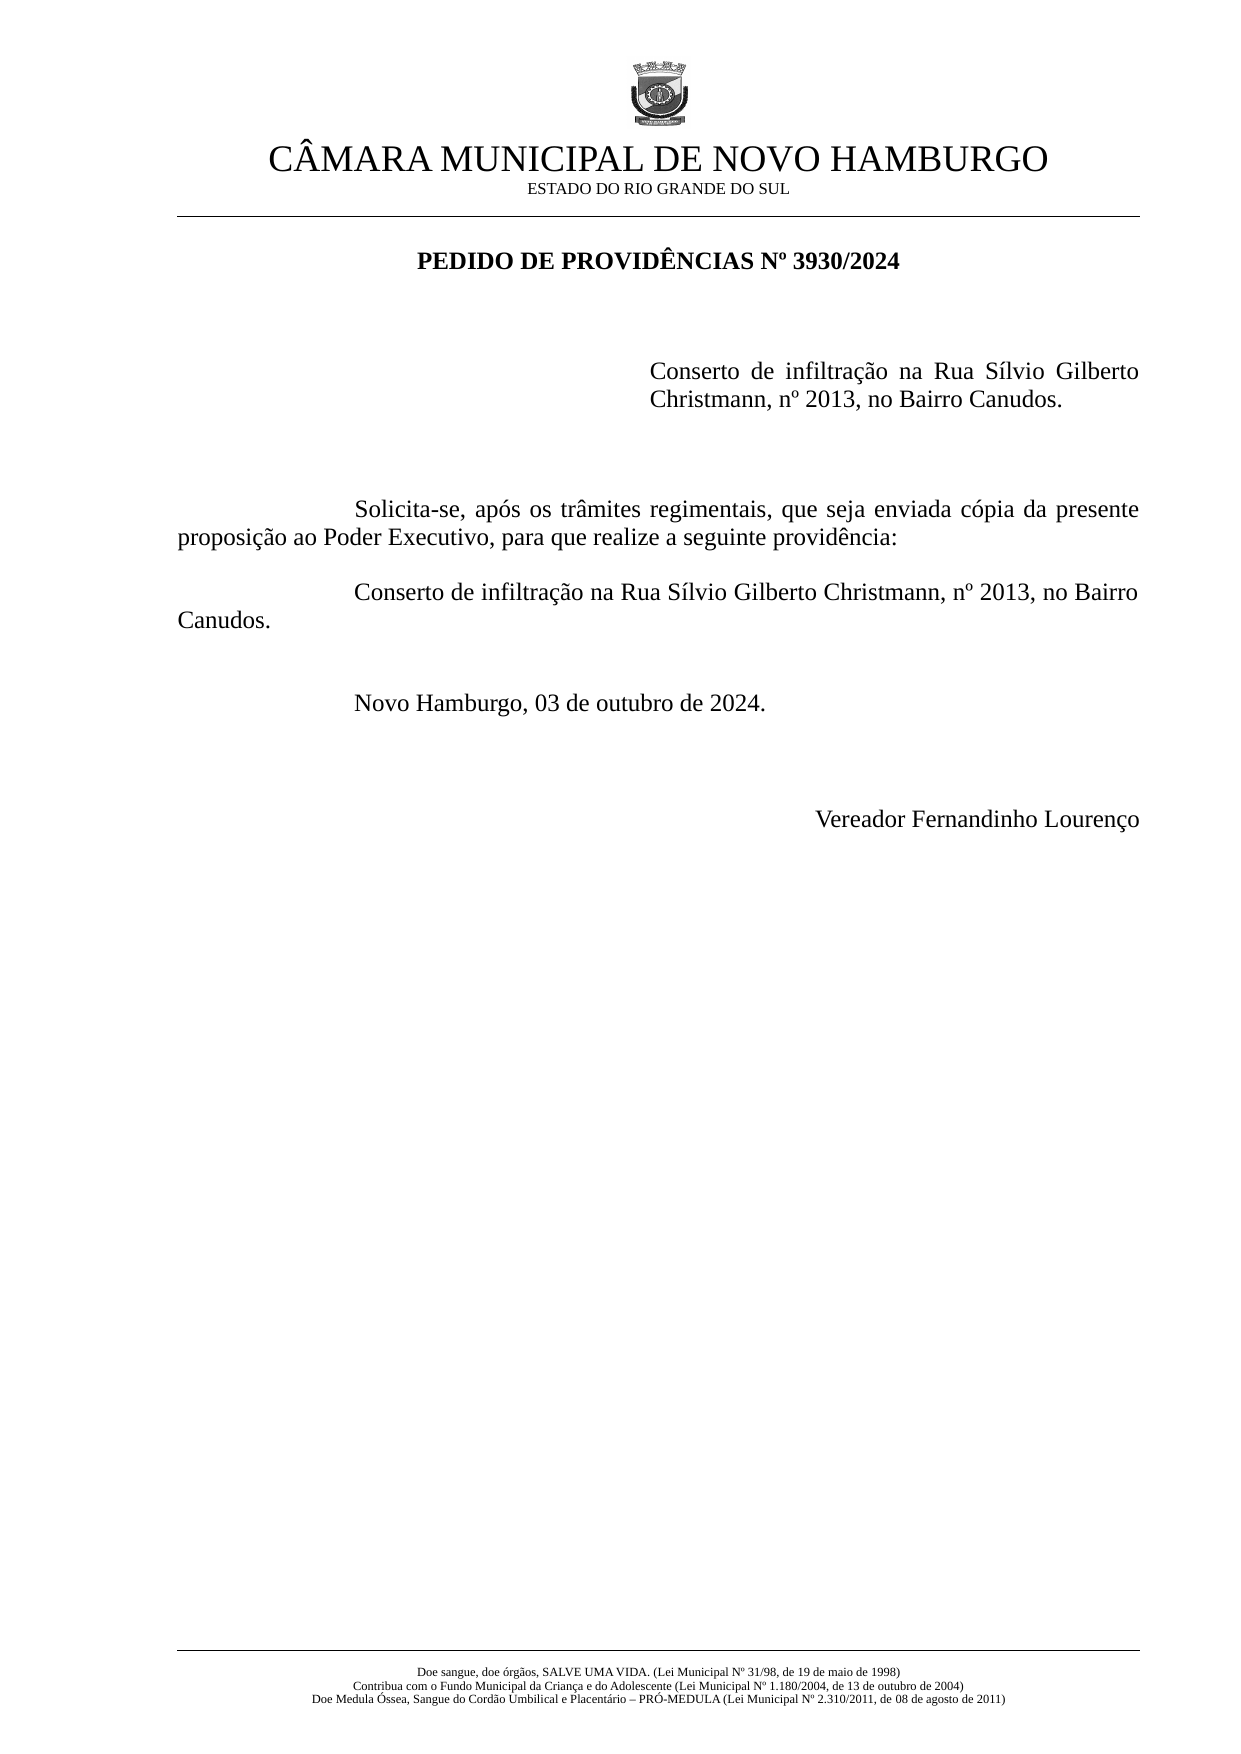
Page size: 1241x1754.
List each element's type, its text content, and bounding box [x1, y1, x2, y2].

list Conserto de infiltração na Rua Sílvio Gilberto Christmann, nº 2013, no Bairro Canudos. [614, 357, 1140, 413]
text Solicita-se, após os trâmites regimentais, que seja enviada cópia da presente proposição ao Poder Executivo, para que realize a seguinte providência: [177, 495, 1140, 551]
text PEDIDO DE PROVIDÊNCIAS Nº 3930/2024 [177, 247, 1140, 274]
list Conserto de infiltração na Rua Sílvio Gilberto Christmann, nº 2013, no Bairro Canudos. [177, 578, 1140, 634]
text Vereador Fernandinho Lourenço [649, 806, 1140, 833]
text Novo Hamburgo, 03 de outubro de 2024. [177, 689, 1140, 717]
